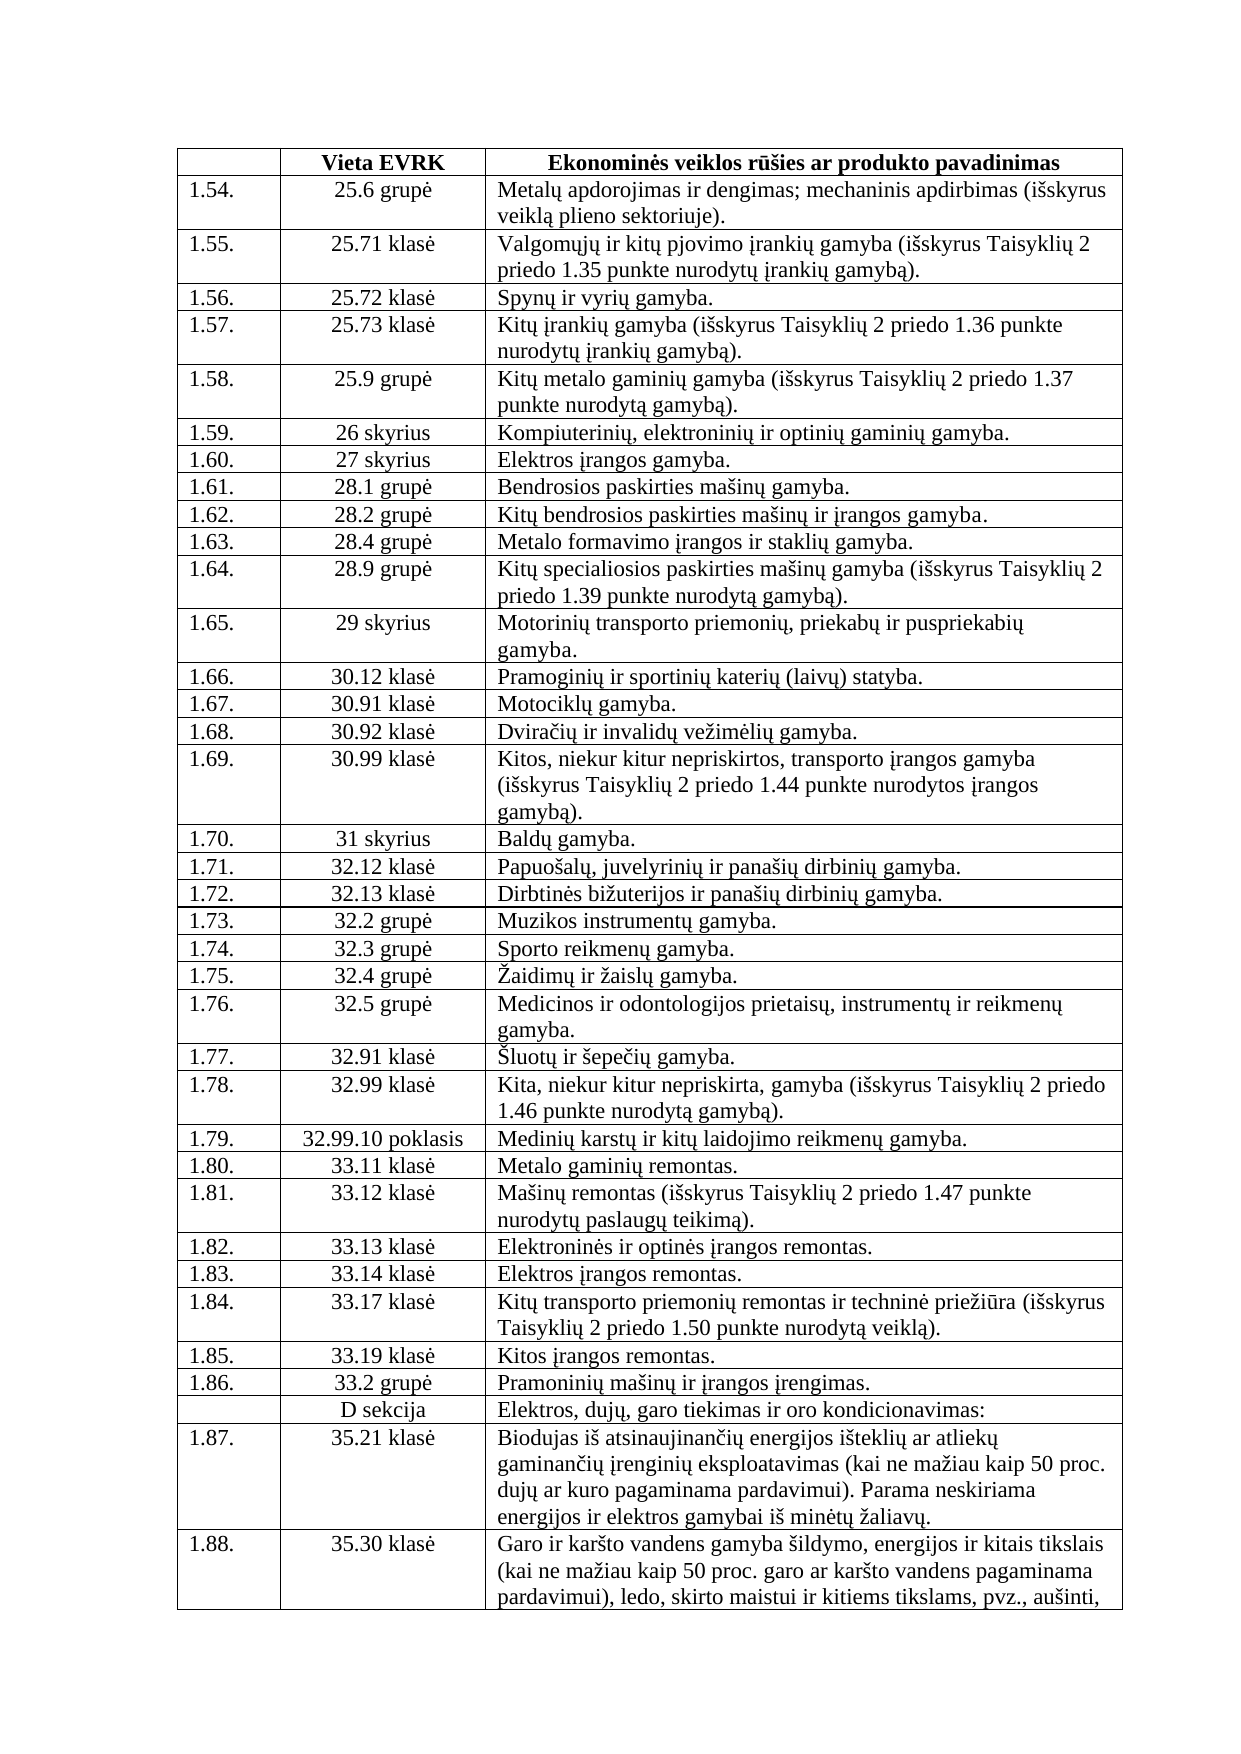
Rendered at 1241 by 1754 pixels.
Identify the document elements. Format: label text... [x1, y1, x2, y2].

table_cell 31 skyrius [281, 825, 485, 852]
table_cell 30.99 klasė [281, 745, 485, 824]
table_cell 28.2 grupė [281, 501, 485, 527]
table_cell 32.2 grupė [281, 908, 485, 934]
table_cell Sporto reikmenų gamyba. [486, 935, 1122, 961]
table_cell Motociklų gamyba. [486, 690, 1122, 717]
table_cell 25.9 grupė [281, 365, 485, 417]
table_cell Biodujas iš atsinaujinančių energijos išteklių ar atliekų gaminančių įrenginių eksploatavimas (kai ne mažiau kaip 50 proc. dujų ar kuro pagaminama pardavimui). Parama neskiriama energijos ir elektros gamybai iš minėtų žaliavų. [486, 1424, 1122, 1529]
table_cell 33.13 klasė [281, 1233, 485, 1259]
table_cell 1.71. [178, 853, 280, 879]
table_cell Motorinių transporto priemonių, priekabų ir puspriekabių gamyba. [486, 609, 1122, 662]
table_cell Dirbtinės bižuterijos ir panašių dirbinių gamyba. [486, 880, 1122, 906]
table_cell 35.30 klasė [281, 1530, 485, 1609]
table_cell 33.12 klasė [281, 1179, 485, 1232]
table_cell Garo ir karšto vandens gamyba šildymo, energijos ir kitais tikslais (kai ne mažiau kaip 50 proc. garo ar karšto vandens pagaminama pardavimui), ledo, skirto maistui ir kitiems tikslams, pvz., aušinti, [486, 1530, 1122, 1609]
table_header [178, 149, 280, 175]
table_cell 27 skyrius [281, 446, 485, 472]
table_cell 29 skyrius [281, 609, 485, 662]
table_cell Valgomųjų ir kitų pjovimo įrankių gamyba (išskyrus Taisyklių 2 priedo 1.35 punkte nurodytų įrankių gamybą). [486, 230, 1122, 283]
table_cell 32.5 grupė [281, 990, 485, 1042]
table_cell 28.4 grupė [281, 528, 485, 554]
table_cell Elektroninės ir optinės įrangos remontas. [486, 1233, 1122, 1259]
table_cell 1.77. [178, 1044, 280, 1070]
table_cell 1.78. [178, 1071, 280, 1123]
table_cell Žaidimų ir žaislų gamyba. [486, 962, 1122, 989]
table_cell 1.85. [178, 1342, 280, 1368]
table_cell 30.12 klasė [281, 663, 485, 689]
table_cell 32.99 klasė [281, 1071, 485, 1123]
table_cell Medicinos ir odontologijos prietaisų, instrumentų ir reikmenų gamyba. [486, 990, 1122, 1042]
table_cell 26 skyrius [281, 419, 485, 445]
table_cell 1.88. [178, 1530, 280, 1609]
table_cell Baldų gamyba. [486, 825, 1122, 852]
table_cell 33.17 klasė [281, 1288, 485, 1341]
table_cell 32.12 klasė [281, 853, 485, 879]
table_cell D sekcija [281, 1396, 485, 1423]
table_cell 1.81. [178, 1179, 280, 1232]
table_cell 1.69. [178, 745, 280, 824]
table_cell Elektros įrangos gamyba. [486, 446, 1122, 472]
table_cell 32.13 klasė [281, 880, 485, 906]
table_cell 28.1 grupė [281, 473, 485, 500]
table_cell 1.56. [178, 284, 280, 310]
table_cell 33.2 grupė [281, 1369, 485, 1395]
table_cell Spynų ir vyrių gamyba. [486, 284, 1122, 310]
table_cell [178, 1396, 280, 1423]
table_cell 1.54. [178, 176, 280, 229]
table_cell 1.64. [178, 556, 280, 608]
table_cell Kitų įrankių gamyba (išskyrus Taisyklių 2 priedo 1.36 punkte nurodytų įrankių gamybą). [486, 311, 1122, 364]
table_cell Elektros, dujų, garo tiekimas ir oro kondicionavimas: [486, 1396, 1122, 1423]
table_cell 1.60. [178, 446, 280, 472]
table_cell 1.58. [178, 365, 280, 417]
table_cell Kitų specialiosios paskirties mašinų gamyba (išskyrus Taisyklių 2 priedo 1.39 punkte nurodytą gamybą). [486, 556, 1122, 608]
table_cell Pramoginių ir sportinių katerių (laivų) statyba. [486, 663, 1122, 689]
table_cell Pramoninių mašinų ir įrangos įrengimas. [486, 1369, 1122, 1395]
table_cell Metalo formavimo įrangos ir staklių gamyba. [486, 528, 1122, 554]
table_cell 33.11 klasė [281, 1152, 485, 1178]
table_cell 32.99.10 poklasis [281, 1125, 485, 1151]
table_cell Kitos įrangos remontas. [486, 1342, 1122, 1368]
table_cell Kitos, niekur kitur nepriskirtos, transporto įrangos gamyba (išskyrus Taisyklių 2 priedo 1.44 punkte nurodytos įrangos gamybą). [486, 745, 1122, 824]
table_cell 1.83. [178, 1261, 280, 1287]
table_cell 1.55. [178, 230, 280, 283]
table_cell Metalų apdorojimas ir dengimas; mechaninis apdirbimas (išskyrus veiklą plieno sektoriuje). [486, 176, 1122, 229]
table_cell 28.9 grupė [281, 556, 485, 608]
table_cell 1.70. [178, 825, 280, 852]
table_cell 30.91 klasė [281, 690, 485, 717]
table_cell Kompiuterinių, elektroninių ir optinių gaminių gamyba. [486, 419, 1122, 445]
table_cell 32.3 grupė [281, 935, 485, 961]
table_cell 1.72. [178, 880, 280, 906]
table_cell 32.4 grupė [281, 962, 485, 989]
table_cell 1.73. [178, 908, 280, 934]
table_cell 1.80. [178, 1152, 280, 1178]
table_cell Dviračių ir invalidų vežimėlių gamyba. [486, 718, 1122, 744]
table_cell 1.67. [178, 690, 280, 717]
table_header Ekonominės veiklos rūšies ar produkto pavadinimas [486, 149, 1122, 175]
table_cell 1.57. [178, 311, 280, 364]
table_cell 1.75. [178, 962, 280, 989]
table_cell 1.82. [178, 1233, 280, 1259]
table_cell Mašinų remontas (išskyrus Taisyklių 2 priedo 1.47 punkte nurodytų paslaugų teikimą). [486, 1179, 1122, 1232]
table_cell Muzikos instrumentų gamyba. [486, 908, 1122, 934]
table_cell 25.6 grupė [281, 176, 485, 229]
table_cell 1.74. [178, 935, 280, 961]
table_cell 1.65. [178, 609, 280, 662]
table_cell Kitų metalo gaminių gamyba (išskyrus Taisyklių 2 priedo 1.37 punkte nurodytą gamybą). [486, 365, 1122, 417]
table_cell Kita, niekur kitur nepriskirta, gamyba (išskyrus Taisyklių 2 priedo 1.46 punkte nurodytą gamybą). [486, 1071, 1122, 1123]
table_cell 1.84. [178, 1288, 280, 1341]
table_cell 1.62. [178, 501, 280, 527]
table_cell Kitų transporto priemonių remontas ir techninė priežiūra (išskyrus Taisyklių 2 priedo 1.50 punkte nurodytą veiklą). [486, 1288, 1122, 1341]
table_cell Elektros įrangos remontas. [486, 1261, 1122, 1287]
table_cell 1.87. [178, 1424, 280, 1529]
table_cell 1.79. [178, 1125, 280, 1151]
table_cell 25.73 klasė [281, 311, 485, 364]
table_cell 25.71 klasė [281, 230, 485, 283]
table_cell 35.21 klasė [281, 1424, 485, 1529]
table_cell 1.66. [178, 663, 280, 689]
table_cell 33.19 klasė [281, 1342, 485, 1368]
table_cell 1.76. [178, 990, 280, 1042]
table_cell Bendrosios paskirties mašinų gamyba. [486, 473, 1122, 500]
table_cell Kitų bendrosios paskirties mašinų ir įrangos gamyba. [486, 501, 1122, 527]
table_cell 1.68. [178, 718, 280, 744]
table_cell 1.61. [178, 473, 280, 500]
table_cell Medinių karstų ir kitų laidojimo reikmenų gamyba. [486, 1125, 1122, 1151]
table_cell 32.91 klasė [281, 1044, 485, 1070]
table_cell 1.59. [178, 419, 280, 445]
table_cell Šluotų ir šepečių gamyba. [486, 1044, 1122, 1070]
table_cell 30.92 klasė [281, 718, 485, 744]
table_cell Papuošalų, juvelyrinių ir panašių dirbinių gamyba. [486, 853, 1122, 879]
table_cell 25.72 klasė [281, 284, 485, 310]
table_header Vieta EVRK [281, 149, 485, 175]
table_cell 33.14 klasė [281, 1261, 485, 1287]
table_cell 1.86. [178, 1369, 280, 1395]
table_cell Metalo gaminių remontas. [486, 1152, 1122, 1178]
table_cell 1.63. [178, 528, 280, 554]
